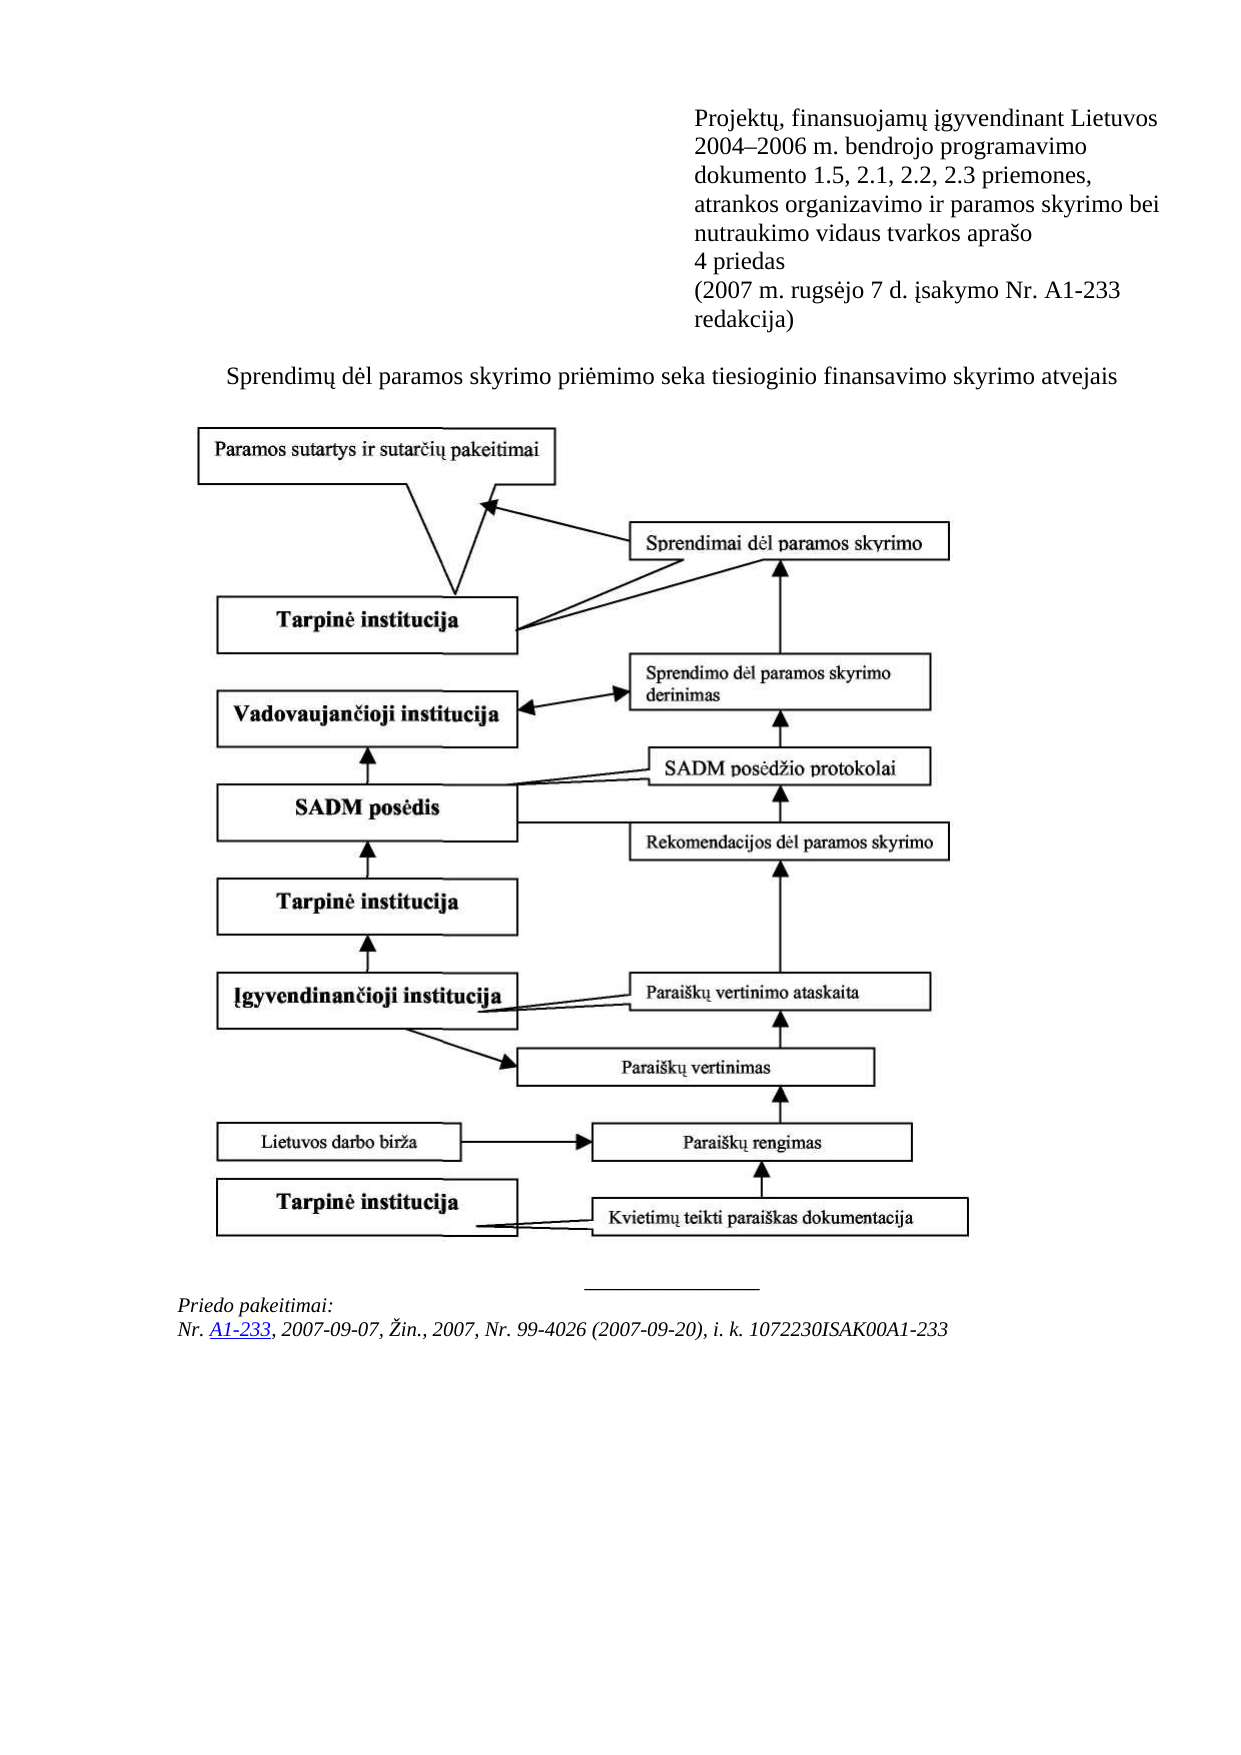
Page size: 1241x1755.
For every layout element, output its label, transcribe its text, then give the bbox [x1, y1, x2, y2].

text dokumento 1.5, 2.1, 2.2, 2.3 priemones, [177, 160, 1166, 189]
text Nr. A1-233, 2007-09-07, Žin., 2007, Nr. 99-4026 (2007-09-20), i. k. 1072230ISAK00A1-233 [177, 1317, 1166, 1341]
text 4 priedas [177, 246, 1166, 275]
text redakcija) [177, 304, 1166, 333]
text nutraukimo vidaus tvarkos aprašo [177, 218, 1166, 246]
text Priedo pakeitimai: [177, 1293, 1166, 1317]
text Projektų, finansuojamų įgyvendinant Lietuvos [177, 103, 1166, 131]
text (2007 m. rugsėjo 7 d. įsakymo Nr. A1-233 [177, 275, 1166, 304]
text Sprendimų dėl paramos skyrimo priėmimo seka tiesioginio finansavimo skyrimo atvejais [177, 361, 1166, 390]
text atrankos organizavimo ir paramos skyrimo bei [177, 189, 1166, 218]
text ______________ [177, 1264, 1166, 1293]
text 2004–2006 m. bendrojo programavimo [177, 131, 1166, 160]
